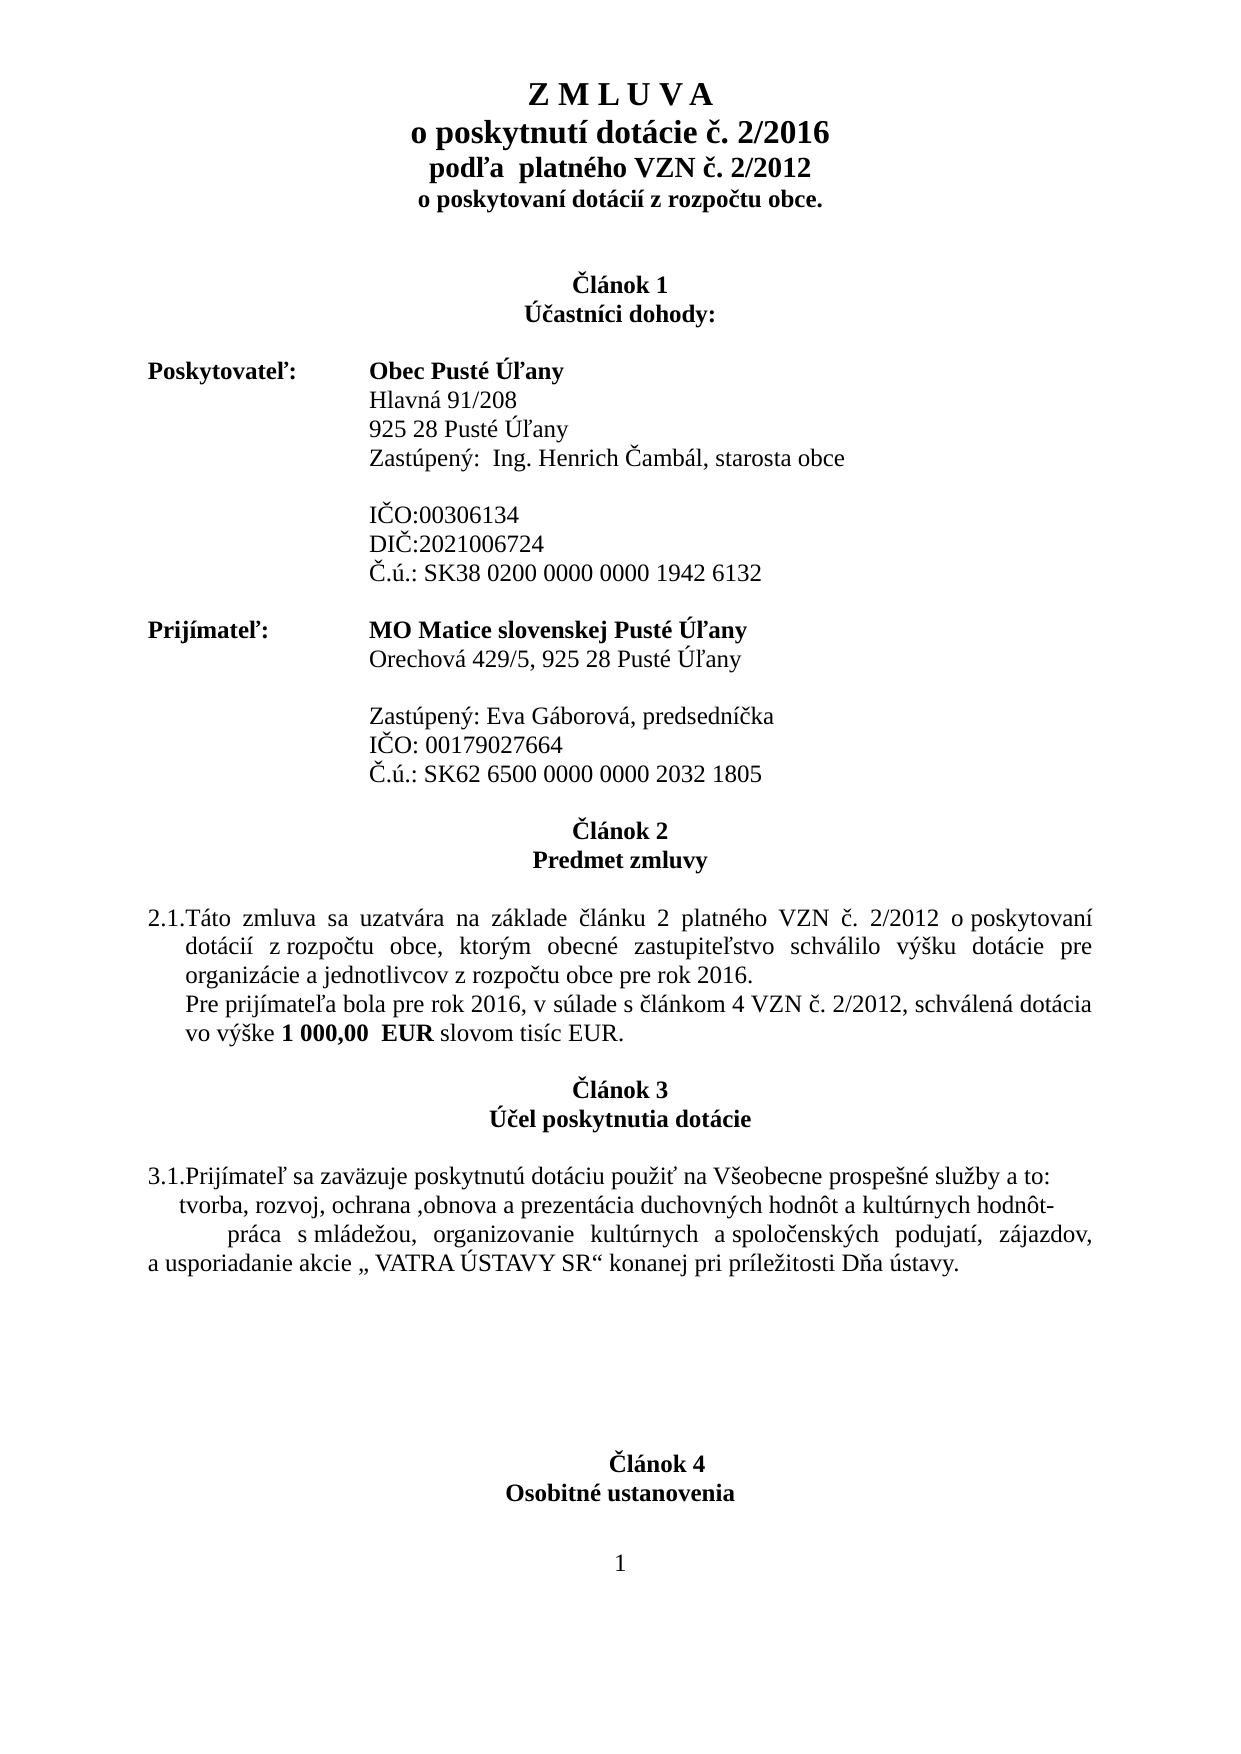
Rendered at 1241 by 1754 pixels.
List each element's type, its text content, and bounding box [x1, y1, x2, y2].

text Predmet zmluvy [148, 845, 1093, 874]
text DIČ:2021006724 [148, 529, 1093, 558]
text Z M L U V A [148, 74, 1093, 112]
text podľa platného VZN č. 2/2012 [148, 150, 1093, 184]
text Č.ú.: SK62 6500 0000 0000 2032 1805 [148, 759, 1093, 788]
text Orechová 429/5, 925 28 Pusté Úľany [148, 644, 1093, 673]
text Pre prijímateľa bola pre rok 2016, v súlade s článkom 4 VZN č. 2/2012, schválená dotácia vo výške 1 000,00 EUR slovom tisíc EUR. [185, 989, 1093, 1046]
text Hlavná 91/208 [148, 385, 1093, 414]
text Osobitné ustanovenia [148, 1478, 1093, 1506]
text práca s mládežou, organizovanie kultúrnych a spoločenských podujatí, zájazdov, a usporiadanie akcie „ VATRA ÚSTAVY SR“ konanej pri príležitosti Dňa ústavy. [148, 1219, 1093, 1276]
text Účastníci dohody: [148, 299, 1093, 328]
text Č.ú.: SK38 0200 0000 0000 1942 6132 [148, 558, 1093, 586]
text Prijímateľ: MO Matice slovenskej Pusté Úľany [148, 615, 1093, 644]
text Účel poskytnutia dotácie [148, 1104, 1093, 1133]
text 2.1.Táto zmluva sa uzatvára na základe článku 2 platného VZN č. 2/2012 o poskytovaní dotácií z rozpočtu obce, ktorým obecné zastupiteľstvo schválilo výšku dotácie pre organizácie a jednotlivcov z rozpočtu obce pre rok 2016. [148, 903, 1093, 989]
text Článok 2 [148, 816, 1093, 845]
text IČO:00306134 [148, 500, 1093, 529]
text Zastúpený: Ing. Henrich Čambál, starosta obce [148, 443, 1093, 471]
text tvorba, rozvoj, ochrana ,obnova a prezentácia duchovných hodnôt a kultúrnych hodnôt- [148, 1190, 1093, 1219]
text Poskytovateľ: Obec Pusté Úľany [148, 356, 1093, 385]
text 3.1.Prijímateľ sa zaväzuje poskytnutú dotáciu použiť na Všeobecne prospešné služby a to: [148, 1161, 1093, 1190]
text Článok 1 [148, 270, 1093, 299]
text Zastúpený: Eva Gáborová, predsedníčka [148, 701, 1093, 730]
text IČO: 00179027664 [148, 730, 1093, 759]
text o poskytovaní dotácií z rozpočtu obce. [148, 184, 1093, 213]
text Článok 3 [148, 1075, 1093, 1104]
text o poskytnutí dotácie č. 2/2016 [148, 112, 1093, 150]
text 925 28 Pusté Úľany [148, 414, 1093, 443]
text Článok 4 [148, 1449, 1093, 1478]
